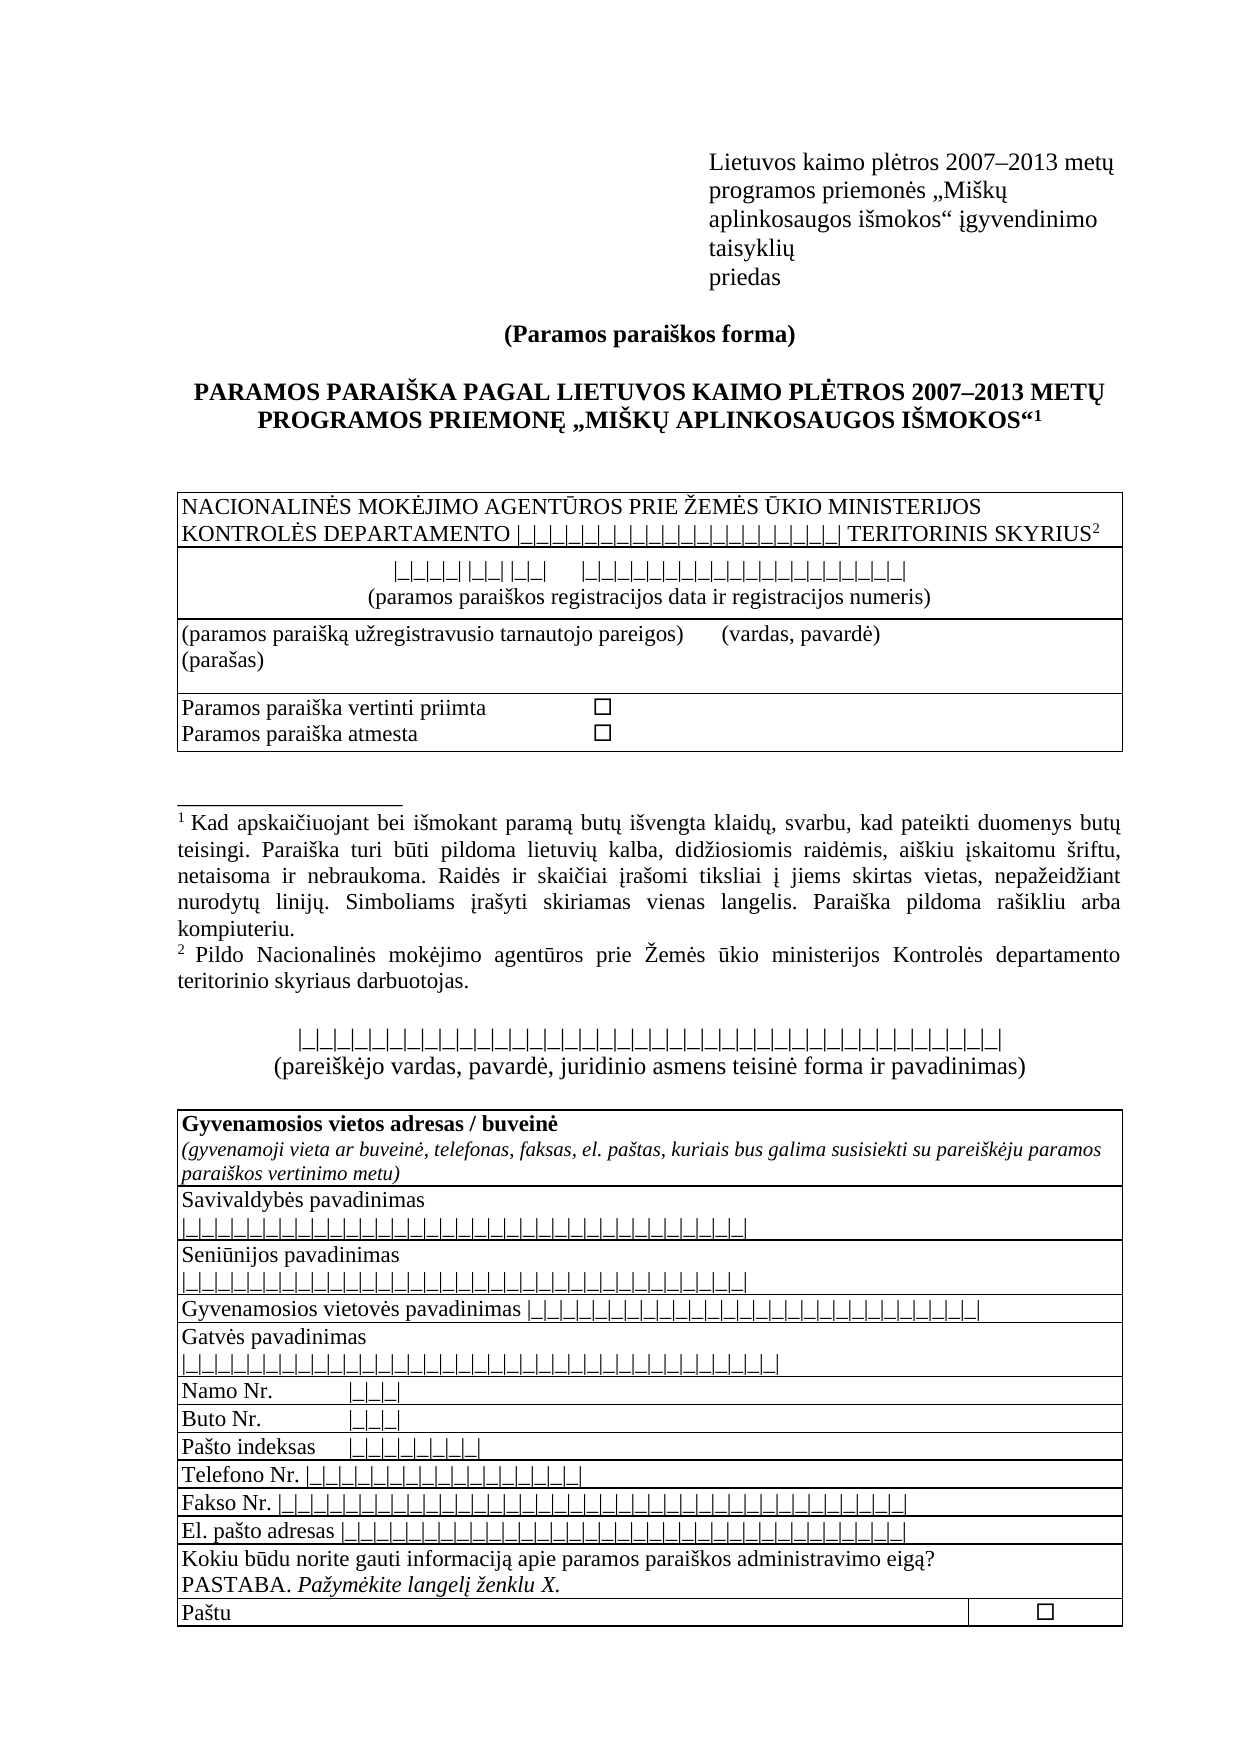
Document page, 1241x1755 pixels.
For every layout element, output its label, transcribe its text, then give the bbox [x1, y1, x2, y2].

text |_|_|_|_|_|_|_|_|_|_|_|_|_|_|_|_|_|_|_|_|_|_|_|_|_|_|_|_|_|_|_|_|_|_|_|_|_|_|_|_| [177, 1023, 1122, 1051]
table_cell [] [969, 1599, 1122, 1625]
text PARAMOS PARAIŠKA PAGAL LIETUVOS KAIMO PLĖTROS 2007–2013 METŲ PROGRAMOS PRIEMONĘ „MIŠKŲ APLINKOSAUGOS IŠMOKOS“1 [177, 377, 1122, 434]
text Lietuvos kaimo plėtros 2007–2013 metų [177, 147, 1122, 176]
text (Paramos paraiškos forma) [177, 319, 1122, 348]
text __________________ [177, 781, 1122, 809]
table_cell Paštu [964, 1599, 968, 1625]
text (pareiškėjo vardas, pavardė, juridinio asmens teisinė forma ir pavadinimas) [177, 1051, 1122, 1080]
table_cell |_|_|_|_| |_|_| |_|_| |_|_|_|_|_|_|_|_|_|_|_|_|_|_|_|_|_|_|_|_| (paramos paraiškos registracijos data ir registracijos numeris) [178, 548, 1122, 618]
text 1 Kad apskaičiuojant bei išmokant paramą butų išvengta klaidų, svarbu, kad pateikti duomenys butų teisingi. Paraiška turi būti pildoma lietuvių kalba, didžiosiomis raidėmis, aiškiu įskaitomu šriftu, netaisoma ir nebraukoma. Raidės ir skaičiai įrašomi tiksliai į jiems skirtas vietas, nepažeidžiant nurodytų linijų. Simboliams įrašyti skiriamas vienas langelis. Paraiška pildoma rašikliu arba kompiuteriu. [177, 809, 1122, 941]
table_cell Paramos paraiška vertinti priimta [] Paramos paraiška atmesta [] [178, 694, 1122, 751]
text aplinkosaugos išmokos“ įgyvendinimo [177, 204, 1122, 233]
text 2 Pildo Nacionalinės mokėjimo agentūros prie Žemės ūkio ministerijos Kontrolės departamento teritorinio skyriaus darbuotojas. [177, 941, 1122, 994]
text priedas [177, 262, 1122, 291]
table_cell (paramos paraišką užregistravusio tarnautojo pareigos) (vardas, pavardė) (parašas) [178, 620, 1122, 693]
text programos priemonės „Miškų [177, 176, 1122, 204]
text taisyklių [177, 233, 1122, 262]
